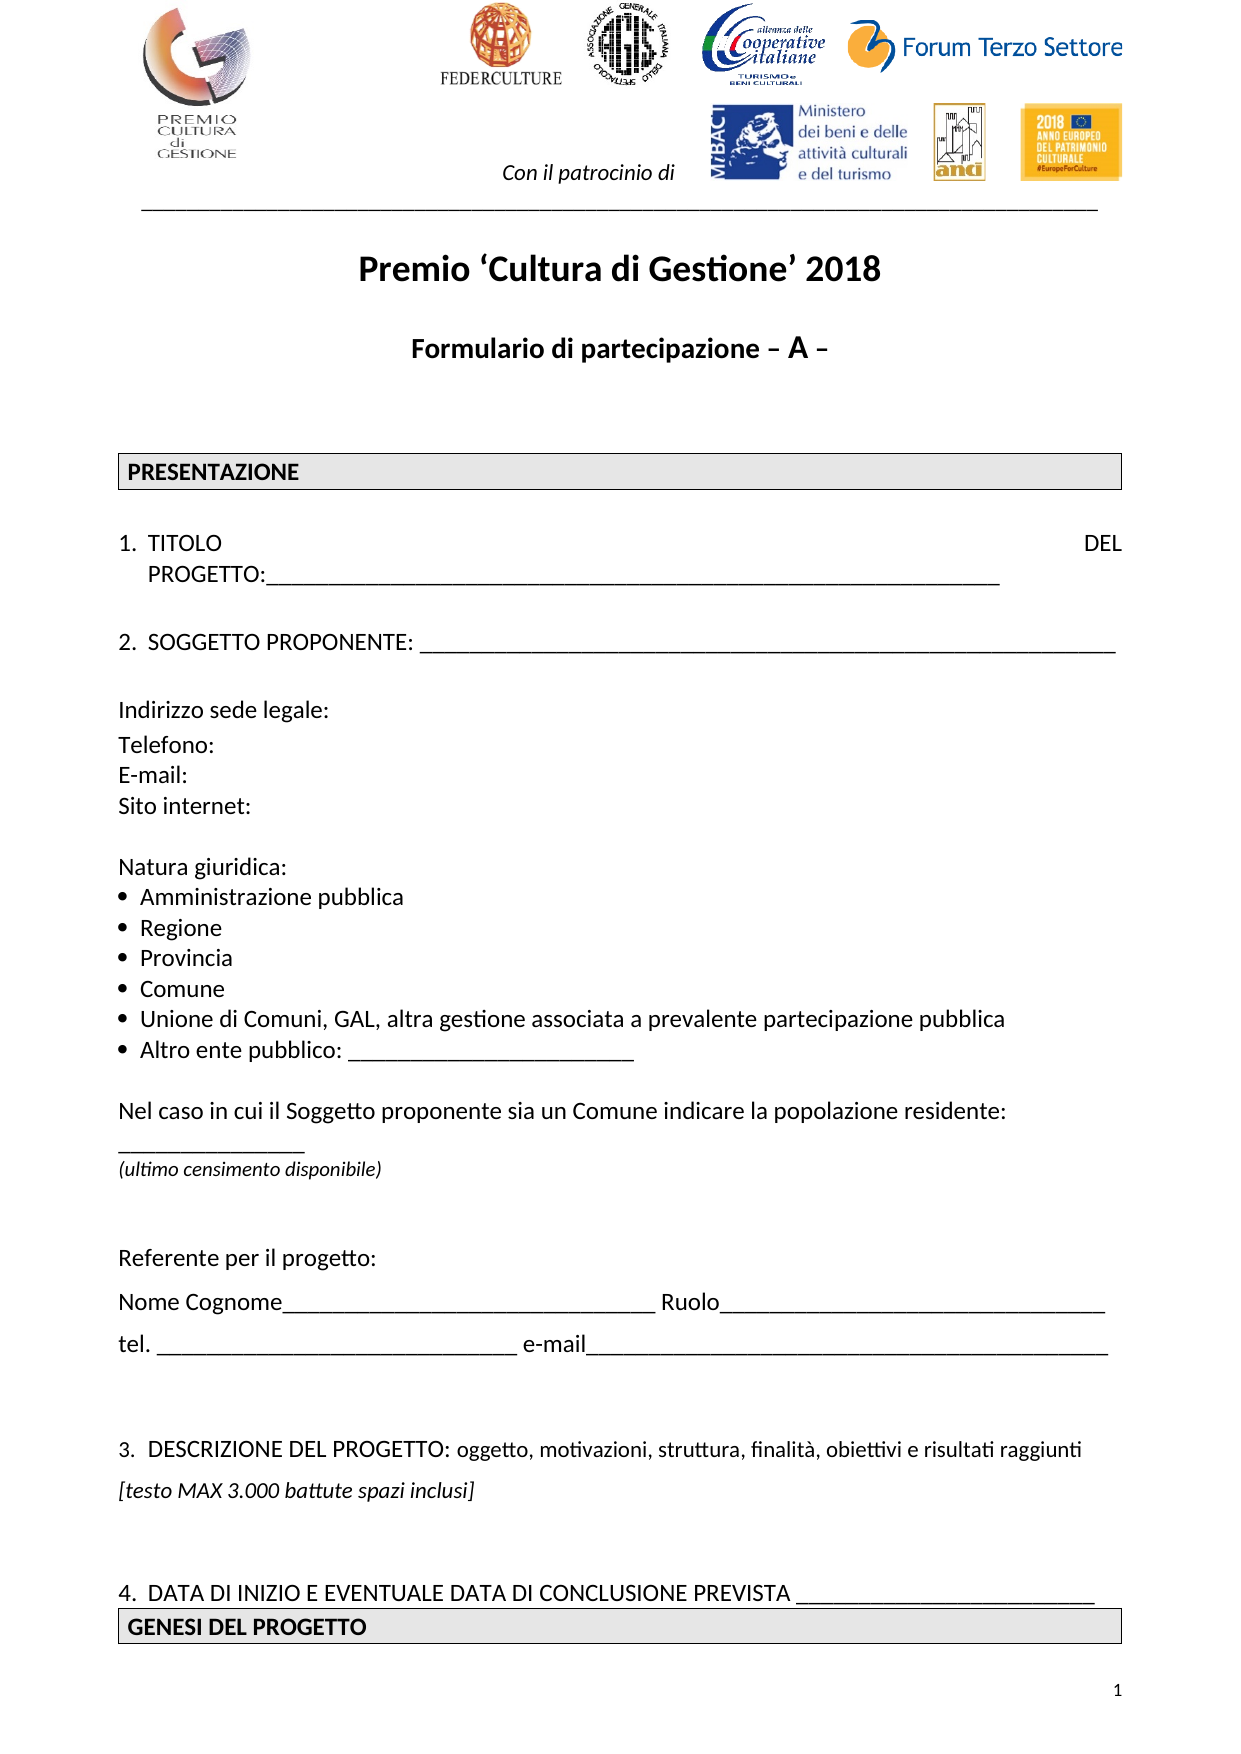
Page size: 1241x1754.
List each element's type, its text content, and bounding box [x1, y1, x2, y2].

text Nel caso in cui il Soggetto proponente sia un Comune indicare la popolazione residente: _______________ [118, 1095, 1122, 1156]
text Con il patrocinio di [118, 158, 1122, 186]
text [testo MAX 3.000 battute spazi inclusi] [118, 1476, 1122, 1504]
text Nome Cognome______________________________ Ruolo_______________________________ [118, 1286, 1122, 1316]
list SOGGETTO PROPONENTE: ________________________________________________________ [118, 626, 1122, 656]
text  Amministrazione pubblica [118, 881, 1122, 912]
text Telefono: [118, 729, 1122, 759]
text (ultimo censimento disponibile) [118, 1156, 1122, 1182]
text Referente per il progetto: [118, 1243, 1122, 1273]
text E-mail: [118, 759, 1122, 790]
text  Comune [118, 973, 1122, 1003]
text  Provincia [118, 942, 1122, 973]
text Sito internet: [118, 790, 1122, 820]
text  Altro ente pubblico: _______________________ [118, 1034, 1122, 1064]
text PRESENTAZIONE [119, 454, 1121, 489]
subtitle Formulario di partecipazione – A – [118, 326, 1122, 367]
text tel. _____________________________ e-mail__________________________________________ [118, 1329, 1122, 1359]
text ____________________________________________________________________________________ [118, 186, 1122, 214]
text Premio ‘Cultura di Gestione’ 2018 [118, 244, 1122, 290]
text GENESI DEL PROGETTO [119, 1609, 1121, 1643]
text  Regione [118, 912, 1122, 942]
text  Unione di Comuni, GAL, altra gestione associata a prevalente partecipazione pubblica [118, 1003, 1122, 1034]
list DATA DI INIZIO E EVENTUALE DATA DI CONCLUSIONE PREVISTA ________________________ [118, 1577, 1122, 1608]
text Indirizzo sede legale: [118, 694, 1122, 724]
text Natura giuridica: [118, 851, 1122, 881]
list TITOLO DEL PROGETTO:___________________________________________________________ [118, 527, 1122, 588]
list DESCRIZIONE DEL PROGETTO: oggetto, motivazioni, struttura, finalità, obiettivi e risultati raggiunti [118, 1433, 1122, 1463]
